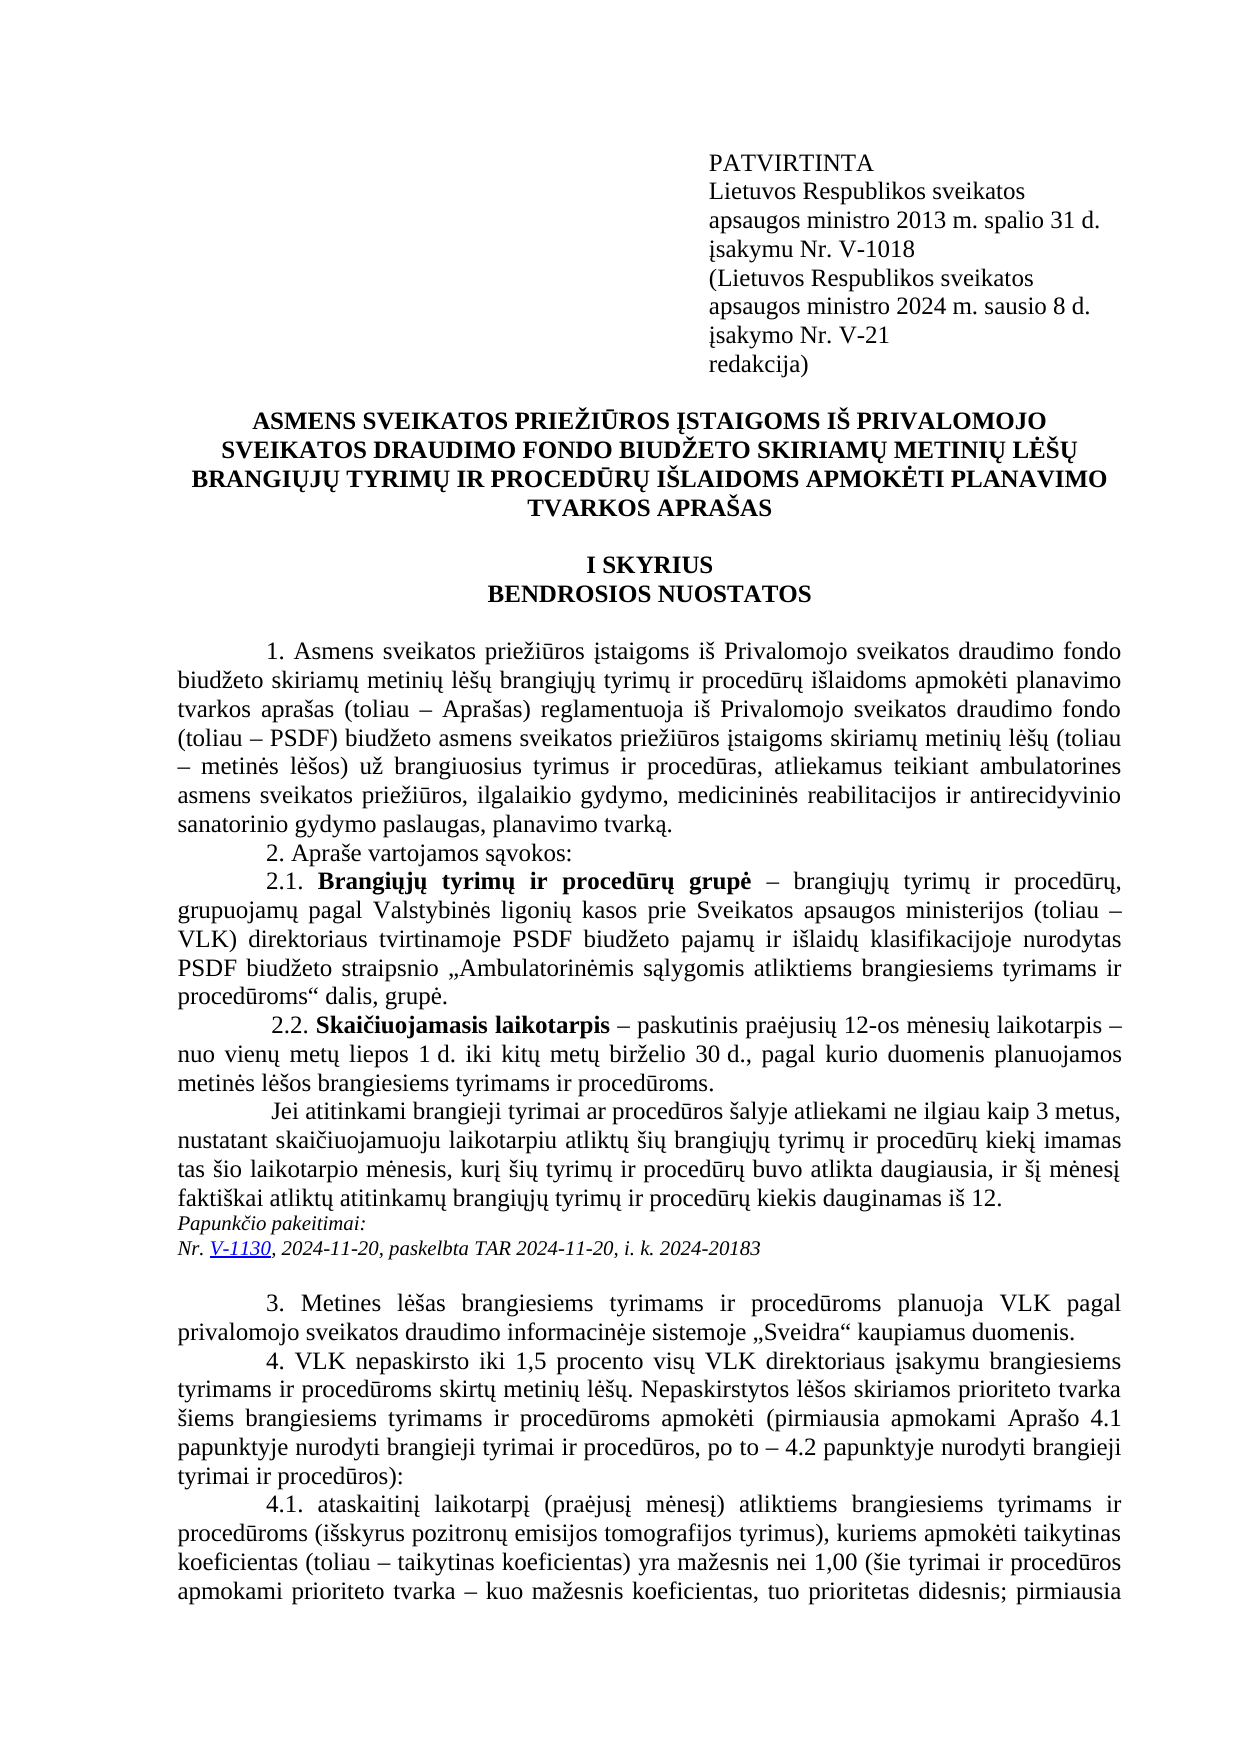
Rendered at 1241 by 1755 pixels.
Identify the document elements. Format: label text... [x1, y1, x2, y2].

text ASMENS SVEIKATOS PRIEŽIŪROS ĮSTAIGOMS IŠ PRIVALOMOJO SVEIKATOS DRAUDIMO FONDO BIUDŽETO SKIRIAMŲ METINIŲ LĖŠŲ BRANGIŲJŲ TYRIMŲ IR PROCEDŪRŲ IŠLAIDOMS APMOKĖTI PLANAVIMO TVARKOS APRAŠAS [177, 406, 1122, 521]
text Nr. V-1130, 2024-11-20, paskelbta TAR 2024-11-20, i. k. 2024-20183 [177, 1235, 1122, 1259]
text I SKYRIUS [177, 550, 1122, 579]
text BENDROSIOS NUOSTATOS [177, 579, 1122, 608]
text 4. VLK nepaskirsto iki 1,5 procento visų VLK direktoriaus įsakymu brangiesiems tyrimams ir procedūroms skirtų metinių lėšų. Nepaskirstytos lėšos skiriamos prioriteto tvarka šiems brangiesiems tyrimams ir procedūroms apmokėti (pirmiausia apmokami Aprašo 4.1 papunktyje nurodyti brangieji tyrimai ir procedūros, po to – 4.2 papunktyje nurodyti brangieji tyrimai ir procedūros): [177, 1346, 1122, 1489]
text Jei atitinkami brangieji tyrimai ar procedūros šalyje atliekami ne ilgiau kaip 3 metus, nustatant skaičiuojamuoju laikotarpiu atliktų šių brangiųjų tyrimų ir procedūrų kiekį imamas tas šio laikotarpio mėnesis, kurį šių tyrimų ir procedūrų buvo atlikta daugiausia, ir šį mėnesį faktiškai atliktų atitinkamų brangiųjų tyrimų ir procedūrų kiekis dauginamas iš 12. [177, 1096, 1122, 1211]
text Lietuvos Respublikos sveikatos [177, 176, 1122, 205]
text (Lietuvos Respublikos sveikatos [177, 263, 1122, 291]
text 2.2. Skaičiuojamasis laikotarpis – paskutinis praėjusių 12-os mėnesių laikotarpis – nuo vienų metų liepos 1 d. iki kitų metų birželio 30 d., pagal kurio duomenis planuojamos metinės lėšos brangiesiems tyrimams ir procedūroms. [177, 1010, 1122, 1096]
text Papunkčio pakeitimai: [177, 1211, 1122, 1235]
text redakcija) [177, 349, 1122, 378]
text 1. Asmens sveikatos priežiūros įstaigoms iš Privalomojo sveikatos draudimo fondo biudžeto skiriamų metinių lėšų brangiųjų tyrimų ir procedūrų išlaidoms apmokėti planavimo tvarkos aprašas (toliau – Aprašas) reglamentuoja iš Privalomojo sveikatos draudimo fondo (toliau – PSDF) biudžeto asmens sveikatos priežiūros įstaigoms skiriamų metinių lėšų (toliau – metinės lėšos) už brangiuosius tyrimus ir procedūras, atliekamus teikiant ambulatorines asmens sveikatos priežiūros, ilgalaikio gydymo, medicininės reabilitacijos ir antirecidyvinio sanatorinio gydymo paslaugas, planavimo tvarką. [177, 636, 1122, 838]
text apsaugos ministro 2013 m. spalio 31 d. [177, 205, 1122, 234]
text įsakymo Nr. V-21 [177, 320, 1122, 349]
text PATVIRTINTA [177, 148, 1122, 176]
text 2. Apraše vartojamos sąvokos: [177, 838, 1122, 866]
text 2.1. Brangiųjų tyrimų ir procedūrų grupė – brangiųjų tyrimų ir procedūrų, grupuojamų pagal Valstybinės ligonių kasos prie Sveikatos apsaugos ministerijos (toliau – VLK) direktoriaus tvirtinamoje PSDF biudžeto pajamų ir išlaidų klasifikacijoje nurodytas PSDF biudžeto straipsnio „Ambulatorinėmis sąlygomis atliktiems brangiesiems tyrimams ir procedūroms“ dalis, grupė. [177, 866, 1122, 1010]
text 4.1. ataskaitinį laikotarpį (praėjusį mėnesį) atliktiems brangiesiems tyrimams ir procedūroms (išskyrus pozitronų emisijos tomografijos tyrimus), kuriems apmokėti taikytinas koeficientas (toliau – taikytinas koeficientas) yra mažesnis nei 1,00 (šie tyrimai ir procedūros apmokami prioriteto tvarka – kuo mažesnis koeficientas, tuo prioritetas didesnis; pirmiausia [177, 1489, 1122, 1604]
text 3. Metines lėšas brangiesiems tyrimams ir procedūroms planuoja VLK pagal privalomojo sveikatos draudimo informacinėje sistemoje „Sveidra“ kaupiamus duomenis. [177, 1288, 1122, 1346]
text įsakymu Nr. V-1018 [177, 234, 1122, 263]
text apsaugos ministro 2024 m. sausio 8 d. [177, 291, 1122, 320]
